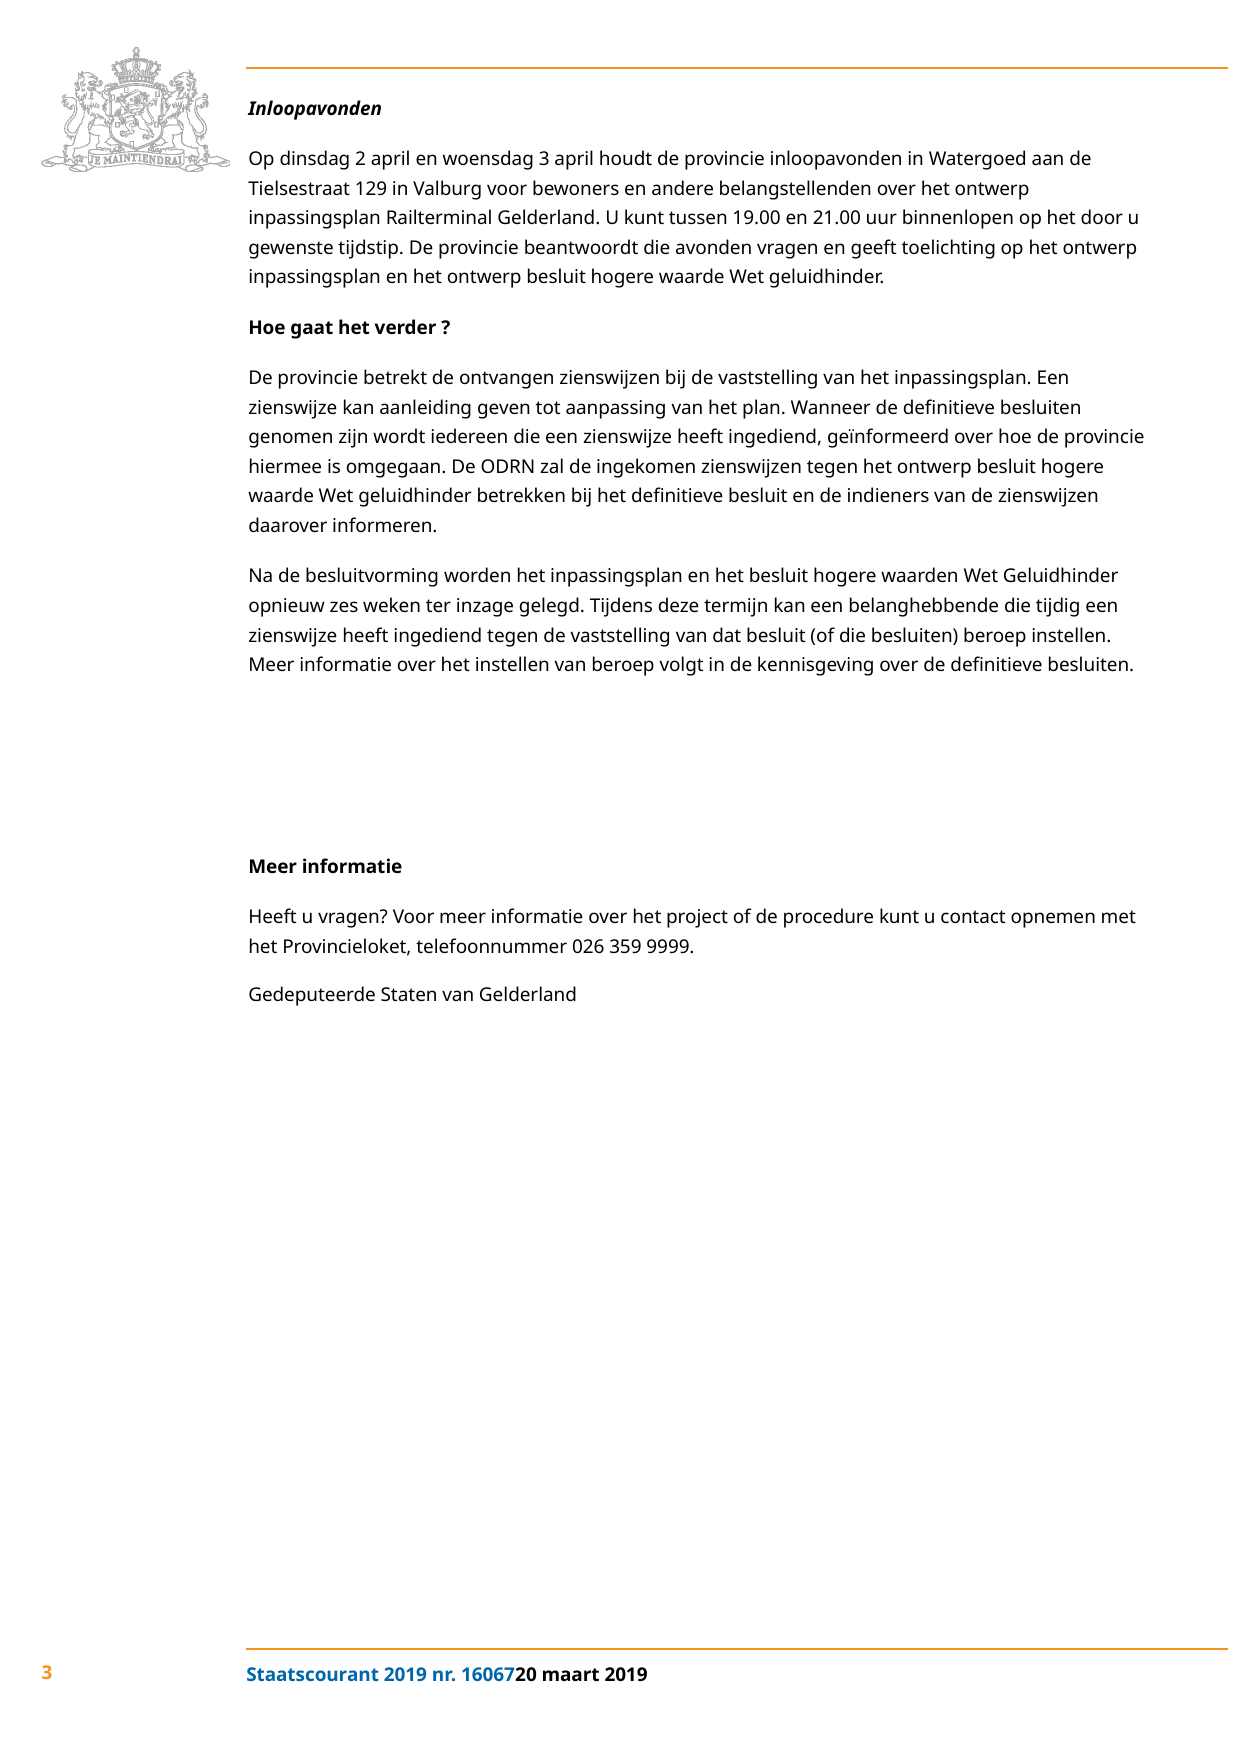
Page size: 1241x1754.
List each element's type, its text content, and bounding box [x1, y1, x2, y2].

text Heeft u vragen? Voor meer informatie over het project of de procedure kunt u contact opnemen met het Provincieloket, telefoonnummer 026 359 9999. [248, 903, 1152, 959]
text Gedeputeerde Staten van Gelderland [248, 981, 1152, 1007]
text Op dinsdag 2 april en woensdag 3 april houdt de provincie inloopavonden in Watergoed aan de Tielsestraat 129 in Valburg voor bewoners en andere belangstellenden over het ontwerp inpassingsplan Railterminal Gelderland. U kunt tussen 19.00 en 21.00 uur binnenlopen op het door u gewenste tijdstip. De provincie beantwoordt die avonden vragen en geeft toelichting op het ontwerp inpassingsplan en het ontwerp besluit hogere waarde Wet geluidhinder. [248, 145, 1152, 289]
text De provincie betrekt de ontvangen zienswijzen bij de vaststelling van het inpassingsplan. Een zienswijze kan aanleiding geven tot aanpassing van het plan. Wanneer de definitieve besluiten genomen zijn wordt iedereen die een zienswijze heeft ingediend, geïnformeerd over hoe de provincie hiermee is omgegaan. De ODRN zal de ingekomen zienswijzen tegen het ontwerp besluit hogere waarde Wet geluidhinder betrekken bij het definitieve besluit en de indieners van de zienswijzen daarover informeren. [248, 364, 1152, 538]
text Inloopavonden [248, 95, 1152, 121]
picture [41, 47, 231, 172]
text Na de besluitvorming worden het inpassingsplan en het besluit hogere waarden Wet Geluidhinder opnieuw zes weken ter inzage gelegd. Tijdens deze termijn kan een belanghebbende die tijdig een zienswijze heeft ingediend tegen de vaststelling van dat besluit (of die besluiten) beroep instellen. Meer informatie over het instellen van beroep volgt in de kennisgeving over de definitieve besluiten. [248, 563, 1152, 677]
text Hoe gaat het verder ? [248, 314, 1152, 340]
text Meer informatie [248, 853, 1152, 879]
